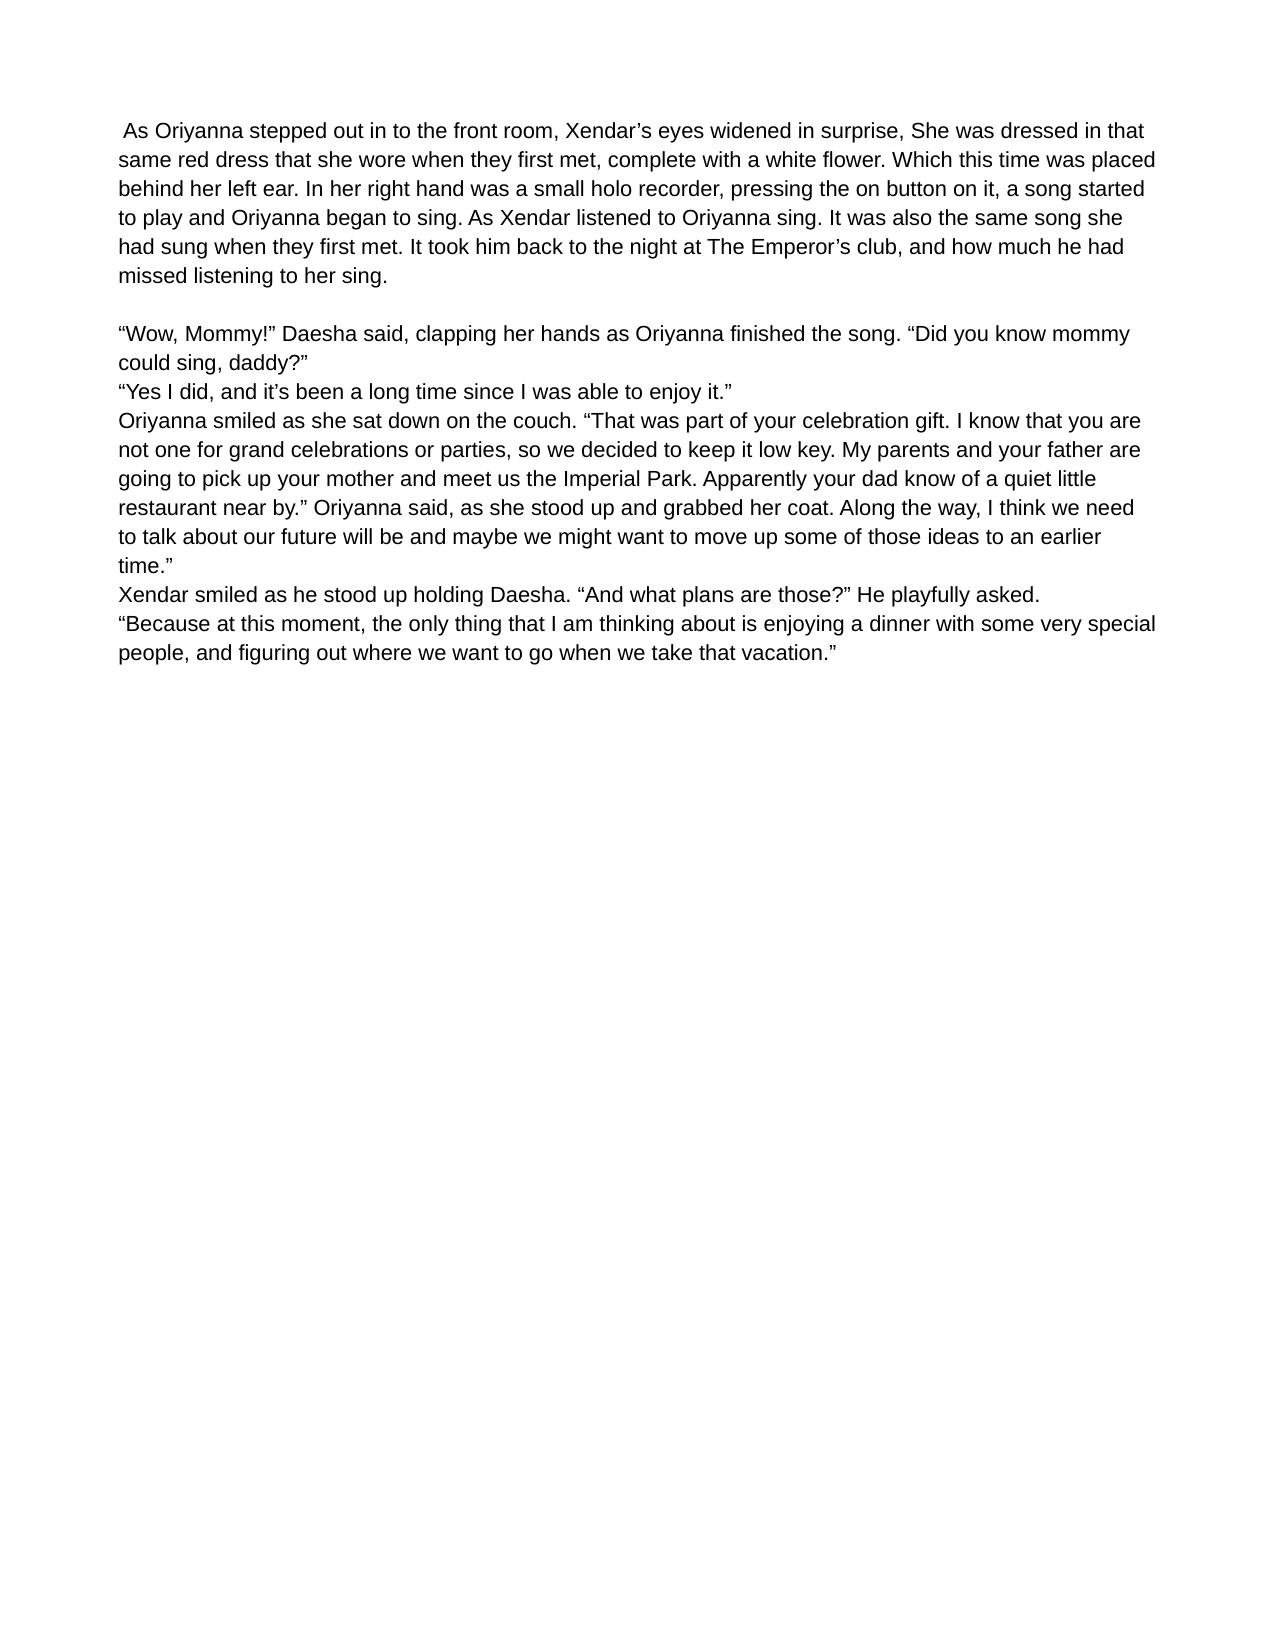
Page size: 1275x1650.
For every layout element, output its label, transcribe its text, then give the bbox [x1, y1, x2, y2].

text Xendar smiled as he stood up holding Daesha. “And what plans are those?” He playfully asked. [118, 581, 1157, 607]
text “Wow, Mommy!” Daesha said, clapping her hands as Oriyanna finished the song. “Did you know mommy could sing, daddy?” [118, 321, 1157, 375]
text “Because at this moment, the only thing that I am thinking about is enjoying a dinner with some very special people, and figuring out where we want to go when we take that vacation.” [118, 610, 1157, 664]
text “Yes I did, and it’s been a long time since I was able to enjoy it.” [118, 379, 1157, 404]
text As Oriyanna stepped out in to the front room, Xendar’s eyes widened in surprise, She was dressed in that same red dress that she wore when they first met, complete with a white flower. Which this time was placed behind her left ear. In her right hand was a small holo recorder, pressing the on button on it, a song started to play and Oriyanna began to sing. As Xendar listened to Oriyanna sing. It was also the same song she had sung when they first met. It took him back to the night at The Emperor’s club, and how much he had missed listening to her sing. [118, 118, 1157, 288]
text Oriyanna smiled as she sat down on the couch. “That was part of your celebration gift. I know that you are not one for grand celebrations or parties, so we decided to keep it low key. My parents and your father are going to pick up your mother and meet us the Imperial Park. Apparently your dad know of a quiet little restaurant near by.” Oriyanna said, as she stood up and grabbed her coat. Along the way, I think we need to talk about our future will be and maybe we might want to move up some of those ideas to an earlier time.” [118, 408, 1157, 578]
